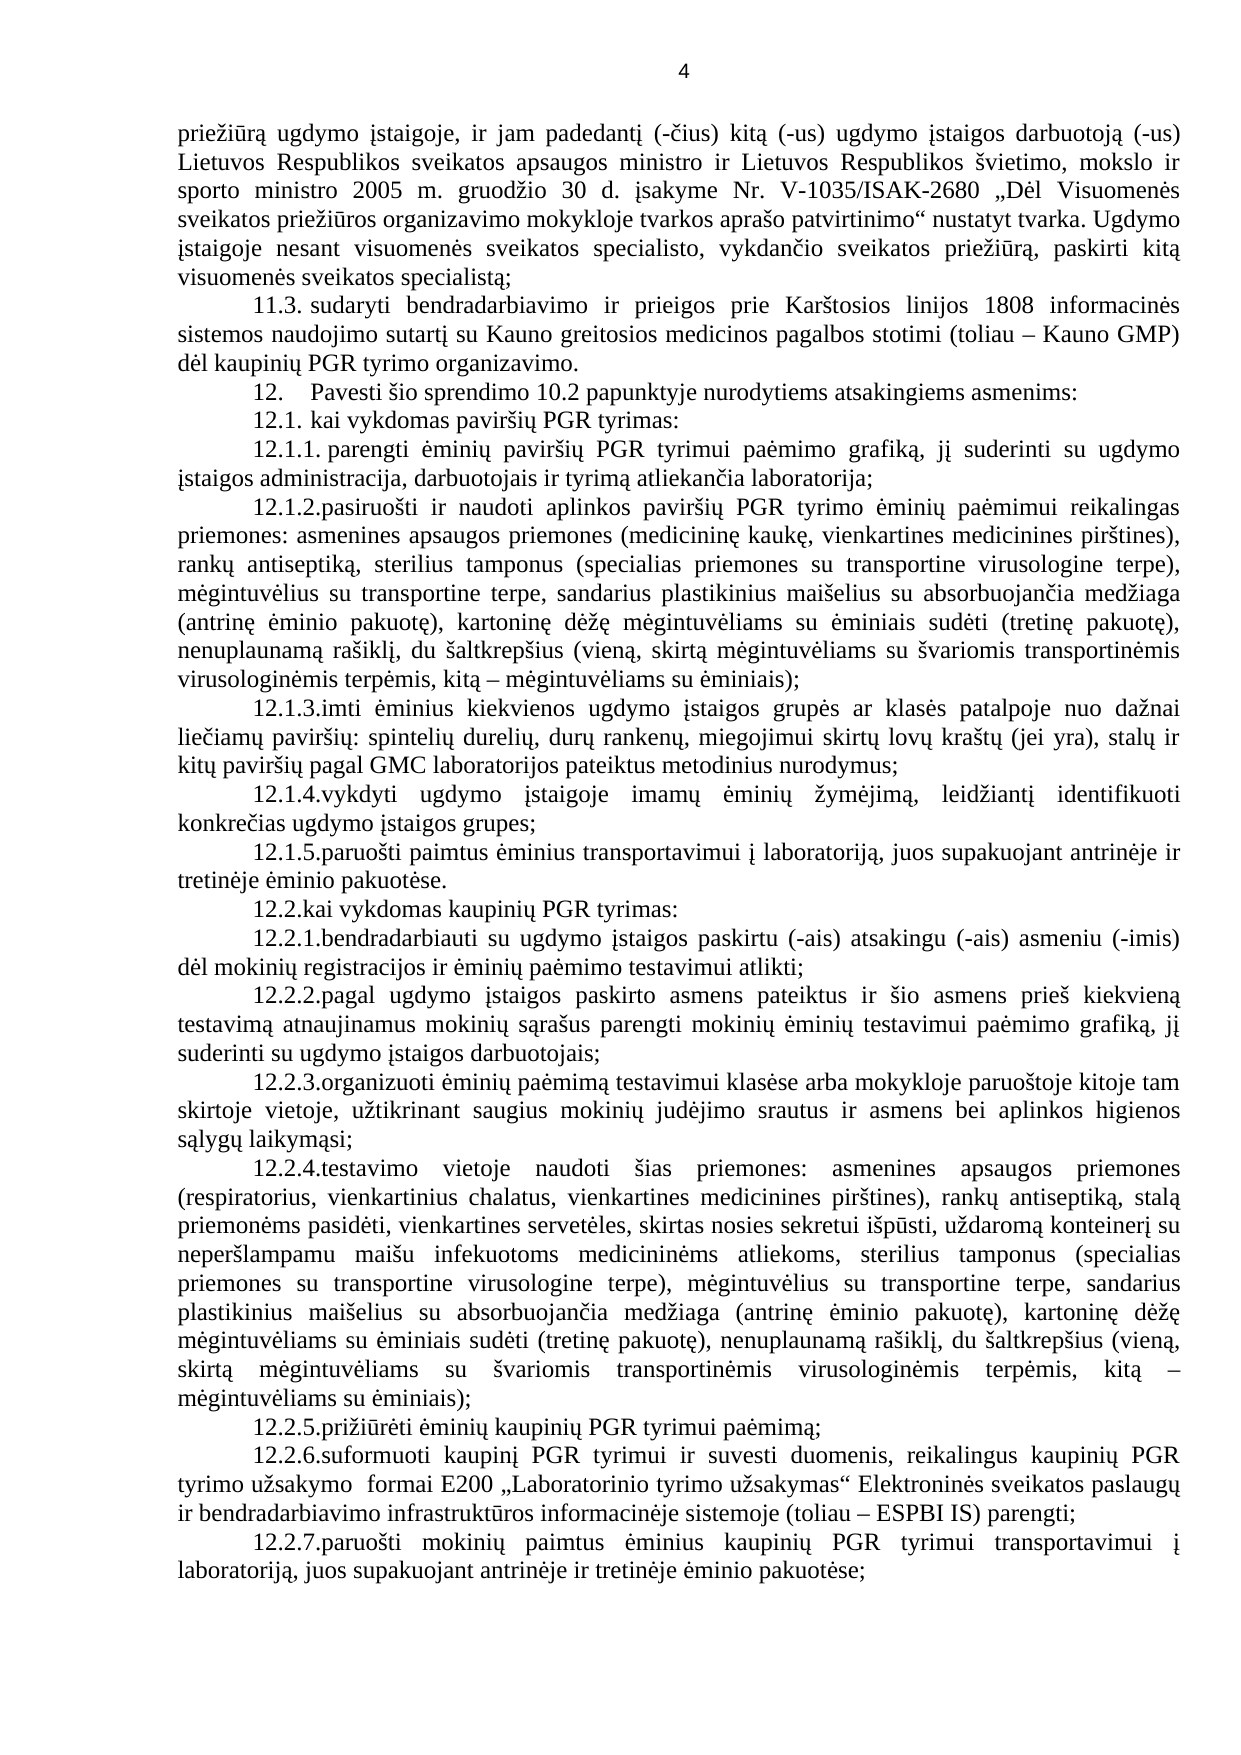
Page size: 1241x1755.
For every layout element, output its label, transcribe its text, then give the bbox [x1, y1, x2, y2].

text 12.2.7. paruošti mokinių paimtus ėminius kaupinių PGR tyrimui transportavimui į laboratoriją, juos supakuojant antrinėje ir tretinėje ėminio pakuotėse; [177, 1527, 1181, 1584]
text 12.2.4. testavimo vietoje naudoti šias priemones: asmenines apsaugos priemones (respiratorius, vienkartinius chalatus, vienkartines medicinines pirštines), rankų antiseptiką, stalą priemonėms pasidėti, vienkartines servetėles, skirtas nosies sekretui išpūsti, uždaromą konteinerį su neperšlampamu maišu infekuotoms medicininėms atliekoms, sterilius tamponus (specialias priemones su transportine virusologine terpe), mėgintuvėlius su transportine terpe, sandarius plastikinius maišelius su absorbuojančia medžiaga (antrinę ėminio pakuotę), kartoninę dėžę mėgintuvėliams su ėminiais sudėti (tretinę pakuotę), nenuplaunamą rašiklį, du šaltkrepšius (vieną, skirtą mėgintuvėliams su švariomis transportinėmis virusologinėmis terpėmis, kitą – mėgintuvėliams su ėminiais); [177, 1153, 1181, 1412]
text 12.1.5. paruošti paimtus ėminius transportavimui į laboratoriją, juos supakuojant antrinėje ir tretinėje ėminio pakuotėse. [177, 837, 1181, 894]
text 12. Pavesti šio sprendimo 10.2 papunktyje nurodytiems atsakingiems asmenims: [177, 377, 1181, 406]
text 12.1. kai vykdomas paviršių PGR tyrimas: [177, 406, 1181, 434]
text 12.1.1. parengti ėminių paviršių PGR tyrimui paėmimo grafiką, jį suderinti su ugdymo įstaigos administracija, darbuotojais ir tyrimą atliekančia laboratorija; [177, 434, 1181, 492]
text 12.2.6. suformuoti kaupinį PGR tyrimui ir suvesti duomenis, reikalingus kaupinių PGR tyrimo užsakymo formai E200 „Laboratorinio tyrimo užsakymas“ Elektroninės sveikatos paslaugų ir bendradarbiavimo infrastruktūros informacinėje sistemoje (toliau – ESPBI IS) parengti; [177, 1441, 1181, 1527]
text 12.2.5. prižiūrėti ėminių kaupinių PGR tyrimui paėmimą; [177, 1412, 1181, 1441]
text 11.3. sudaryti bendradarbiavimo ir prieigos prie Karštosios linijos 1808 informacinės sistemos naudojimo sutartį su Kauno greitosios medicinos pagalbos stotimi (toliau – Kauno GMP) dėl kaupinių PGR tyrimo organizavimo. [177, 291, 1181, 377]
text 12.2. kai vykdomas kaupinių PGR tyrimas: [177, 894, 1181, 923]
text 12.2.2. pagal ugdymo įstaigos paskirto asmens pateiktus ir šio asmens prieš kiekvieną testavimą atnaujinamus mokinių sąrašus parengti mokinių ėminių testavimui paėmimo grafiką, jį suderinti su ugdymo įstaigos darbuotojais; [177, 981, 1181, 1067]
text 12.2.1. bendradarbiauti su ugdymo įstaigos paskirtu (-ais) atsakingu (-ais) asmeniu (-imis) dėl mokinių registracijos ir ėminių paėmimo testavimui atlikti; [177, 923, 1181, 981]
text 12.1.3. imti ėminius kiekvienos ugdymo įstaigos grupės ar klasės patalpoje nuo dažnai liečiamų paviršių: spintelių durelių, durų rankenų, miegojimui skirtų lovų kraštų (jei yra), stalų ir kitų paviršių pagal GMC laboratorijos pateiktus metodinius nurodymus; [177, 693, 1181, 779]
text 12.1.2. pasiruošti ir naudoti aplinkos paviršių PGR tyrimo ėminių paėmimui reikalingas priemones: asmenines apsaugos priemones (medicininę kaukę, vienkartines medicinines pirštines), rankų antiseptiką, sterilius tamponus (specialias priemones su transportine virusologine terpe), mėgintuvėlius su transportine terpe, sandarius plastikinius maišelius su absorbuojančia medžiaga (antrinę ėminio pakuotę), kartoninę dėžę mėgintuvėliams su ėminiais sudėti (tretinę pakuotę), nenuplaunamą rašiklį, du šaltkrepšius (vieną, skirtą mėgintuvėliams su švariomis transportinėmis virusologinėmis terpėmis, kitą – mėgintuvėliams su ėminiais); [177, 492, 1181, 693]
text 12.1.4. vykdyti ugdymo įstaigoje imamų ėminių žymėjimą, leidžiantį identifikuoti konkrečias ugdymo įstaigos grupes; [177, 779, 1181, 837]
text 12.2.3. organizuoti ėminių paėmimą testavimui klasėse arba mokykloje paruoštoje kitoje tam skirtoje vietoje, užtikrinant saugius mokinių judėjimo srautus ir asmens bei aplinkos higienos sąlygų laikymąsi; [177, 1067, 1181, 1153]
text priežiūrą ugdymo įstaigoje, ir jam padedantį (-čius) kitą (-us) ugdymo įstaigos darbuotoją (-us) Lietuvos Respublikos sveikatos apsaugos ministro ir Lietuvos Respublikos švietimo, mokslo ir sporto ministro 2005 m. gruodžio 30 d. įsakyme Nr. V-1035/ISAK-2680 „Dėl Visuomenės sveikatos priežiūros organizavimo mokykloje tvarkos aprašo patvirtinimo“ nustatyt tvarka. Ugdymo įstaigoje nesant visuomenės sveikatos specialisto, vykdančio sveikatos priežiūrą, paskirti kitą visuomenės sveikatos specialistą; [177, 118, 1181, 291]
